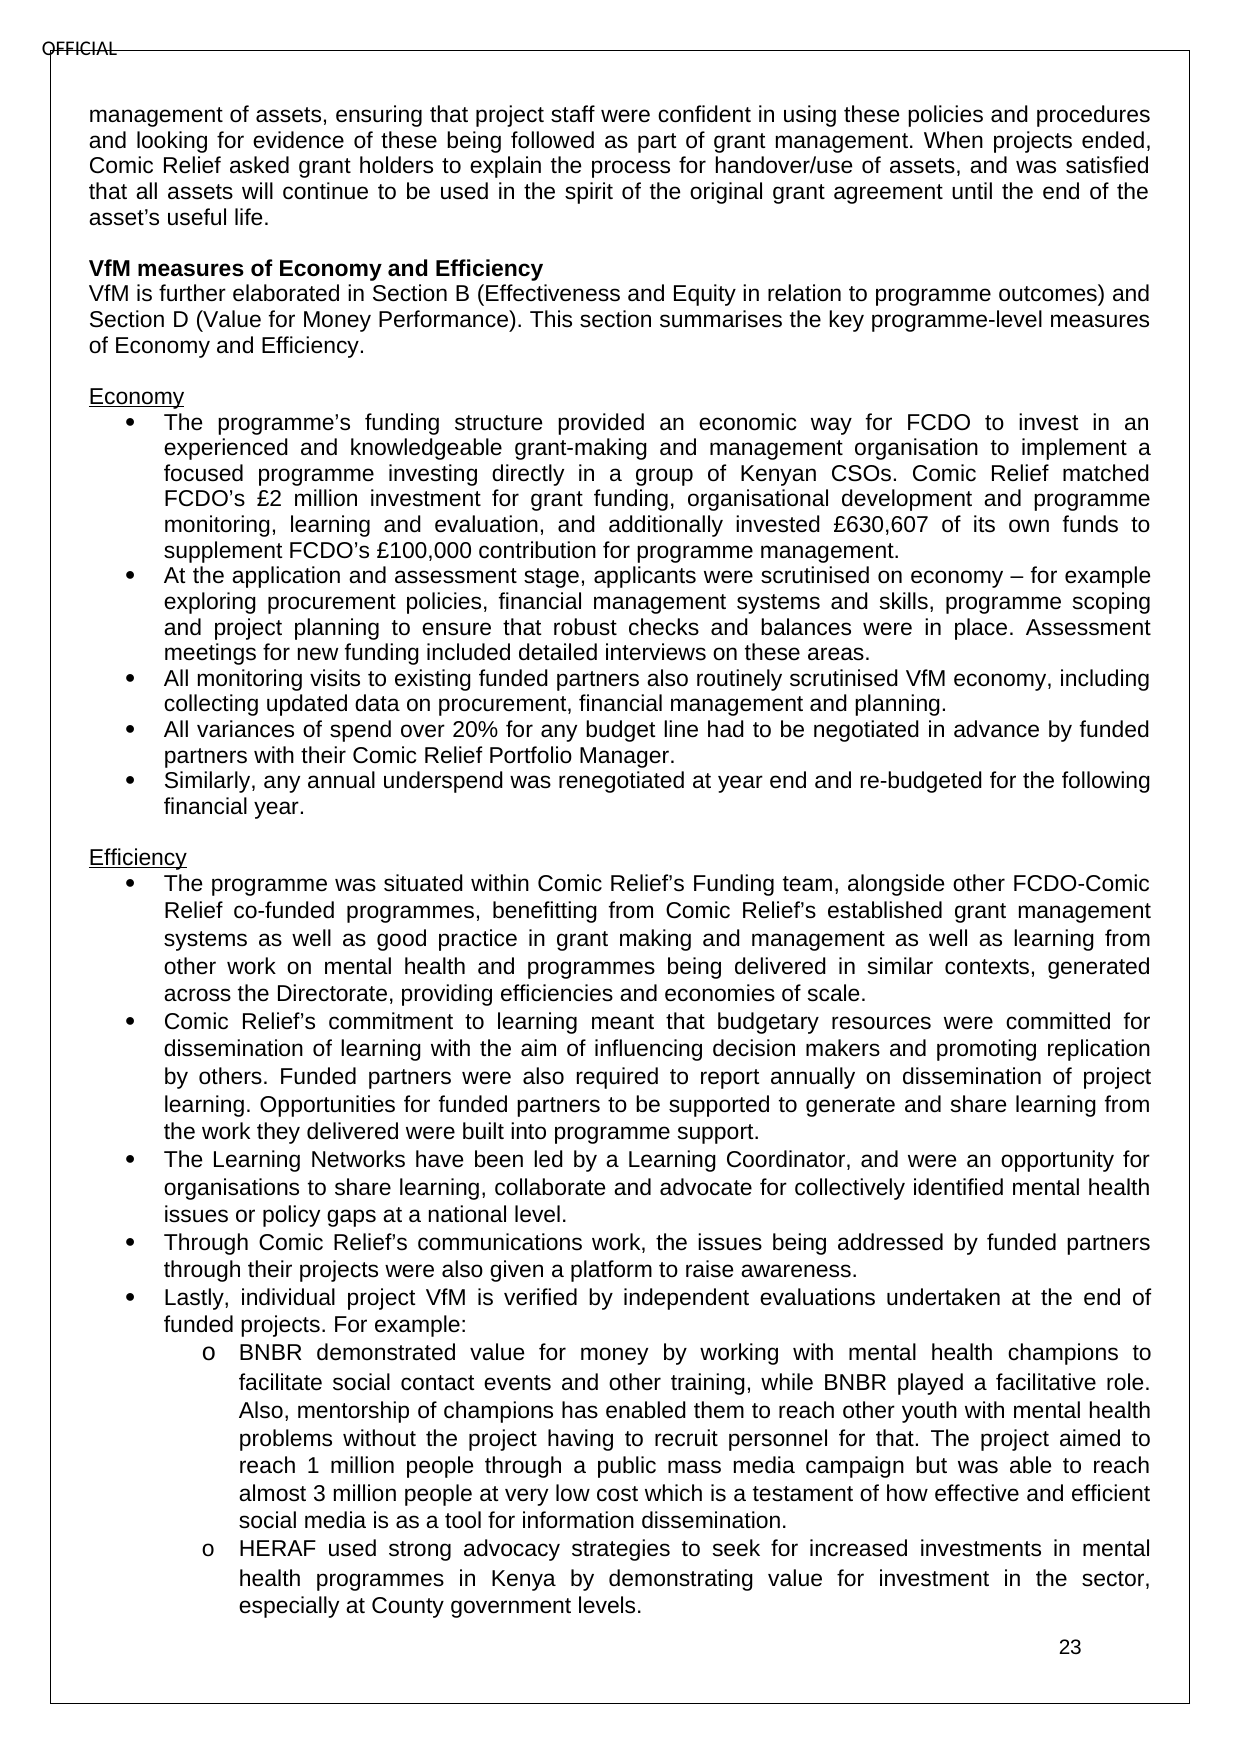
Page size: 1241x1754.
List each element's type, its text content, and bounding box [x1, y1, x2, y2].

list BNBR demonstrated value for money by working with mental health champions to facilitate social contact events and other training, while BNBR played a facilitative role. Also, mentorship of champions has enabled them to reach other youth with mental health problems without the project having to recruit personnel for that. The project aimed to reach 1 million people through a public mass media campaign but was able to reach almost 3 million people at very low cost which is a testament of how effective and efficient social media is as a tool for information dissemination. [201, 1340, 1152, 1534]
list All monitoring visits to existing funded partners also routinely scrutinised VfM economy, including collecting updated data on procurement, financial management and planning. [126, 666, 1152, 717]
text VfM measures of Economy and Efficiency [89, 256, 1152, 281]
list The programme’s funding structure provided an economic way for FCDO to invest in an experienced and knowledgeable grant-making and management organisation to implement a focused programme investing directly in a group of Kenyan CSOs. Comic Relief matched FCDO’s £2 million investment for grant funding, organisational development and programme monitoring, learning and evaluation, and additionally invested £630,607 of its own funds to supplement FCDO’s £100,000 contribution for programme management. [126, 409, 1152, 563]
list The programme was situated within Comic Relief’s Funding team, alongside other FCDO-Comic Relief co-funded programmes, benefitting from Comic Relief’s established grant management systems as well as good practice in grant making and management as well as learning from other work on mental health and programmes being delivered in similar contexts, generated across the Directorate, providing efficiencies and economies of scale. [126, 871, 1152, 1007]
text management of assets, ensuring that project staff were confident in using these policies and procedures and looking for evidence of these being followed as part of grant management. When projects ended, Comic Relief asked grant holders to explain the process for handover/use of assets, and was satisfied that all assets will continue to be used in the spirit of the original grant agreement until the end of the asset’s useful life. [89, 102, 1152, 230]
list Similarly, any annual underspend was renegotiated at year end and re-budgeted for the following financial year. [126, 768, 1152, 819]
list The Learning Networks have been led by a Learning Coordinator, and were an opportunity for organisations to share learning, collaborate and advocate for collectively identified mental health issues or policy gaps at a national level. [126, 1147, 1152, 1227]
text Economy [89, 384, 1152, 409]
list At the application and assessment stage, applicants were scrutinised on economy – for example exploring procurement policies, financial management systems and skills, programme scoping and project planning to ensure that robust checks and balances were in place. Assessment meetings for new funding included detailed interviews on these areas. [126, 563, 1152, 666]
list Through Comic Relief’s communications work, the issues being addressed by funded partners through their projects were also given a platform to raise awareness. [126, 1229, 1152, 1283]
list Lastly, individual project VfM is verified by independent evaluations undertaken at the end of funded projects. For example: [126, 1284, 1152, 1338]
list HERAF used strong advocacy strategies to seek for increased investments in mental health programmes in Kenya by demonstrating value for investment in the sector, especially at County government levels. [201, 1536, 1152, 1618]
list Comic Relief’s commitment to learning meant that budgetary resources were committed for dissemination of learning with the aim of influencing decision makers and promoting replication by others. Funded partners were also required to report annually on dissemination of project learning. Opportunities for funded partners to be supported to generate and share learning from the work they delivered were built into programme support. [126, 1008, 1152, 1144]
text VfM is further elaborated in Section B (Effectiveness and Equity in relation to programme outcomes) and Section D (Value for Money Performance). This section summarises the key programme-level measures of Economy and Efficiency. [89, 281, 1152, 358]
text Efficiency [89, 845, 1152, 871]
list All variances of spend over 20% for any budget line had to be negotiated in advance by funded partners with their Comic Relief Portfolio Manager. [126, 717, 1152, 768]
